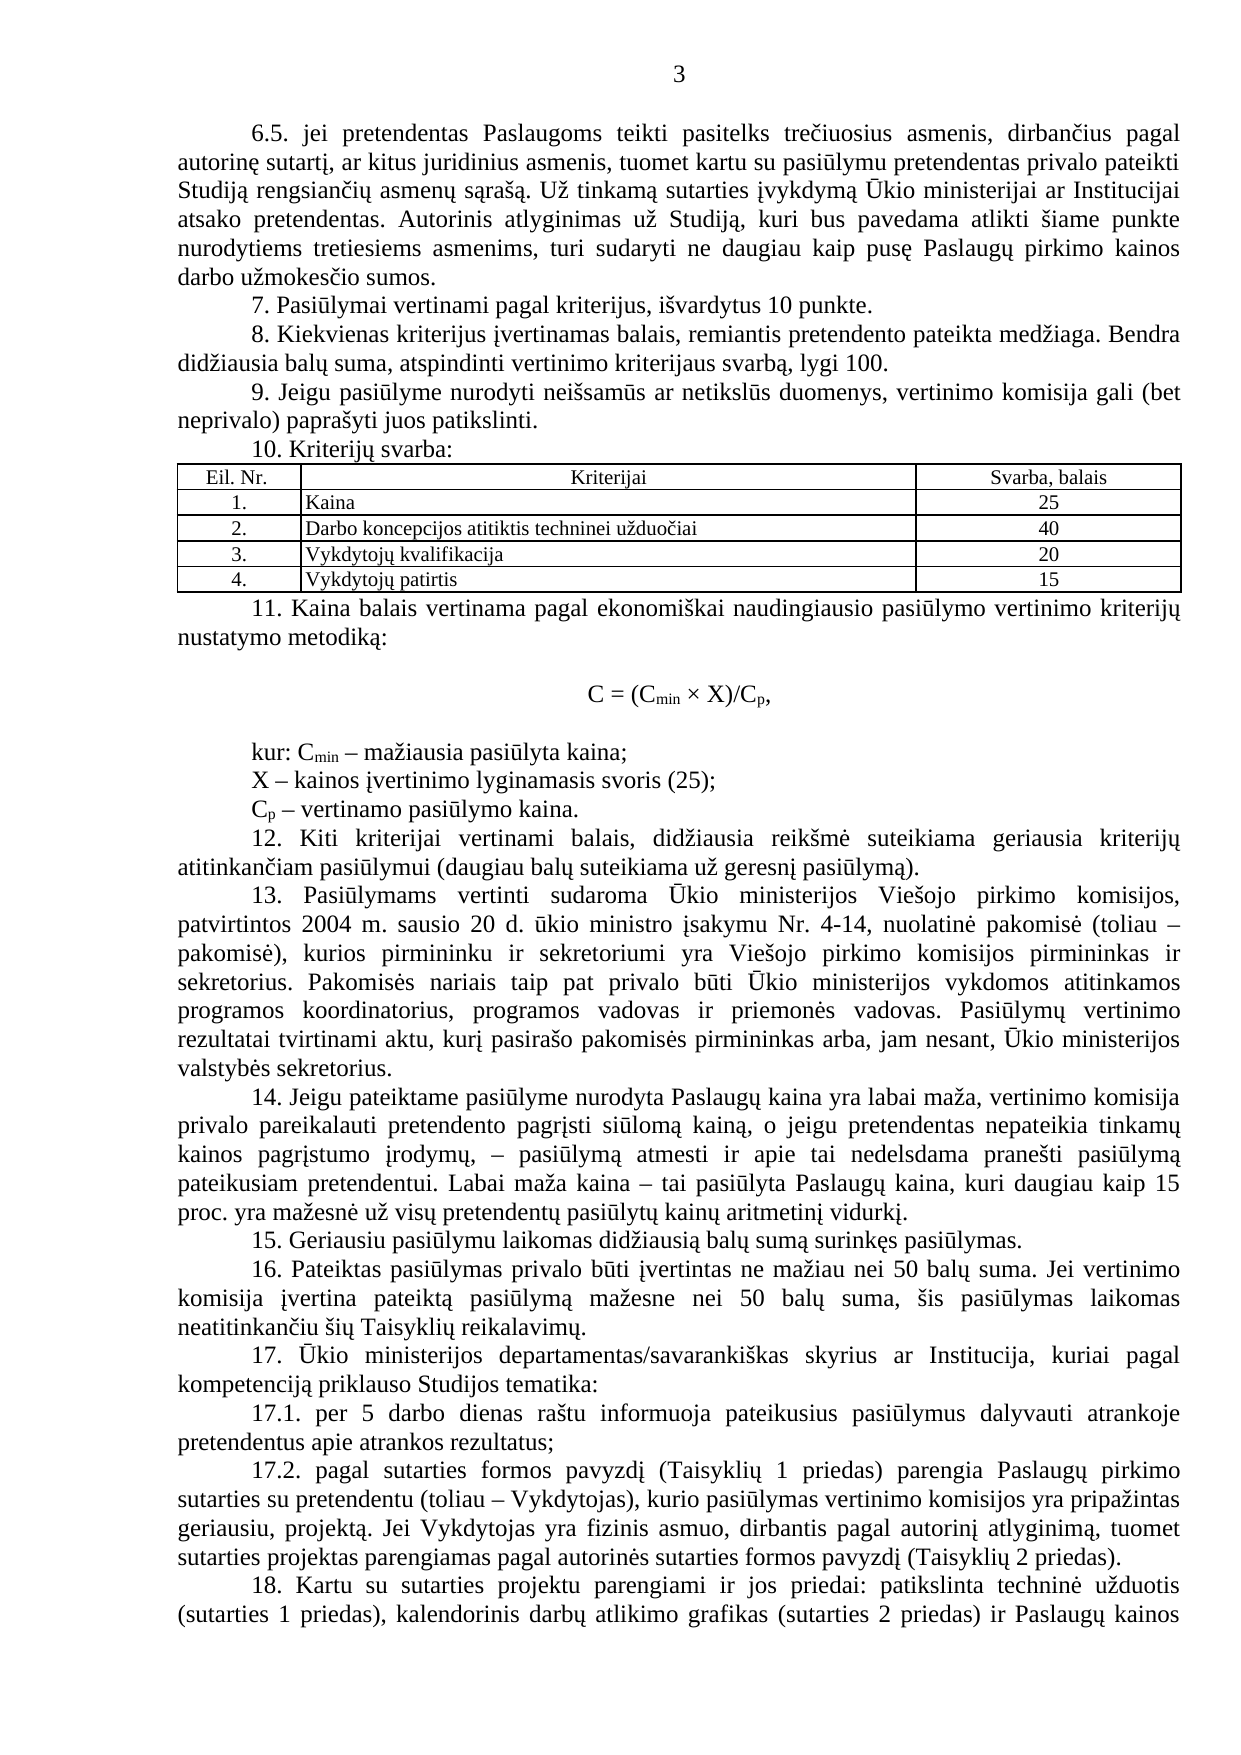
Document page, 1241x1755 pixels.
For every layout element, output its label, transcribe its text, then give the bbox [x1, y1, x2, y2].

text 12. Kiti kriterijai vertinami balais, didžiausia reikšmė suteikiama geriausia kriterijų atitinkančiam pasiūlymui (daugiau balų suteikiama už geresnį pasiūlymą). [177, 823, 1181, 880]
text 17. Ūkio ministerijos departamentas/savarankiškas skyrius ar Institucija, kuriai pagal kompetenciją priklauso Studijos tematika: [177, 1340, 1181, 1398]
text 8. Kiekvienas kriterijus įvertinamas balais, remiantis pretendento pateikta medžiaga. Bendra didžiausia balų suma, atspindinti vertinimo kriterijaus svarbą, lygi 100. [177, 319, 1181, 377]
text C = (Cmin × X)/Cp, [177, 679, 1181, 708]
text 16. Pateiktas pasiūlymas privalo būti įvertintas ne mažiau nei 50 balų suma. Jei vertinimo komisija įvertina pateiktą pasiūlymą mažesne nei 50 balų suma, šis pasiūlymas laikomas neatitinkančiu šių Taisyklių reikalavimų. [177, 1254, 1181, 1340]
text 10. Kriterijų svarba: [177, 434, 1181, 463]
text 13. Pasiūlymams vertinti sudaroma Ūkio ministerijos Viešojo pirkimo komisijos, patvirtintos 2004 m. sausio 20 d. ūkio ministro įsakymu Nr. 4-14, nuolatinė pakomisė (toliau – pakomisė), kurios pirmininku ir sekretoriumi yra Viešojo pirkimo komisijos pirmininkas ir sekretorius. Pakomisės nariais taip pat privalo būti Ūkio ministerijos vykdomos atitinkamos programos koordinatorius, programos vadovas ir priemonės vadovas. Pasiūlymų vertinimo rezultatai tvirtinami aktu, kurį pasirašo pakomisės pirmininkas arba, jam nesant, Ūkio ministerijos valstybės sekretorius. [177, 880, 1181, 1082]
text 11. Kaina balais vertinama pagal ekonomiškai naudingiausio pasiūlymo vertinimo kriterijų nustatymo metodiką: [177, 593, 1181, 650]
text 18. Kartu su sutarties projektu parengiami ir jos priedai: patikslinta techninė užduotis (sutarties 1 priedas), kalendorinis darbų atlikimo grafikas (sutarties 2 priedas) ir Paslaugų kainos [177, 1570, 1181, 1628]
text 14. Jeigu pateiktame pasiūlyme nurodyta Paslaugų kaina yra labai maža, vertinimo komisija privalo pareikalauti pretendento pagrįsti siūlomą kainą, o jeigu pretendentas nepateikia tinkamų kainos pagrįstumo įrodymų, – pasiūlymą atmesti ir apie tai nedelsdama pranešti pasiūlymą pateikusiam pretendentui. Labai maža kaina – tai pasiūlyta Paslaugų kaina, kuri daugiau kaip 15 proc. yra mažesnė už visų pretendentų pasiūlytų kainų aritmetinį vidurkį. [177, 1082, 1181, 1225]
text X – kainos įvertinimo lyginamasis svoris (25); [177, 765, 1181, 794]
text 17.2. pagal sutarties formos pavyzdį (Taisyklių 1 priedas) parengia Paslaugų pirkimo sutarties su pretendentu (toliau – Vykdytojas), kurio pasiūlymas vertinimo komisijos yra pripažintas geriausiu, projektą. Jei Vykdytojas yra fizinis asmuo, dirbantis pagal autorinį atlyginimą, tuomet sutarties projektas parengiamas pagal autorinės sutarties formos pavyzdį (Taisyklių 2 priedas). [177, 1455, 1181, 1570]
text 15. Geriausiu pasiūlymu laikomas didžiausią balų sumą surinkęs pasiūlymas. [177, 1225, 1181, 1254]
text 9. Jeigu pasiūlyme nurodyti neišsamūs ar netikslūs duomenys, vertinimo komisija gali (bet neprivalo) paprašyti juos patikslinti. [177, 377, 1181, 434]
text Cp – vertinamo pasiūlymo kaina. [177, 794, 1181, 823]
text 7. Pasiūlymai vertinami pagal kriterijus, išvardytus 10 punkte. [177, 291, 1181, 319]
text 6.5. jei pretendentas Paslaugoms teikti pasitelks trečiuosius asmenis, dirbančius pagal autorinę sutartį, ar kitus juridinius asmenis, tuomet kartu su pasiūlymu pretendentas privalo pateikti Studiją rengsiančių asmenų sąrašą. Už tinkamą sutarties įvykdymą Ūkio ministerijai ar Institucijai atsako pretendentas. Autorinis atlyginimas už Studiją, kuri bus pavedama atlikti šiame punkte nurodytiems tretiesiems asmenims, turi sudaryti ne daugiau kaip pusę Paslaugų pirkimo kainos darbo užmokesčio sumos. [177, 118, 1181, 291]
text 17.1. per 5 darbo dienas raštu informuoja pateikusius pasiūlymus dalyvauti atrankoje pretendentus apie atrankos rezultatus; [177, 1398, 1181, 1455]
text kur: Cmin – mažiausia pasiūlyta kaina; [177, 737, 1181, 765]
